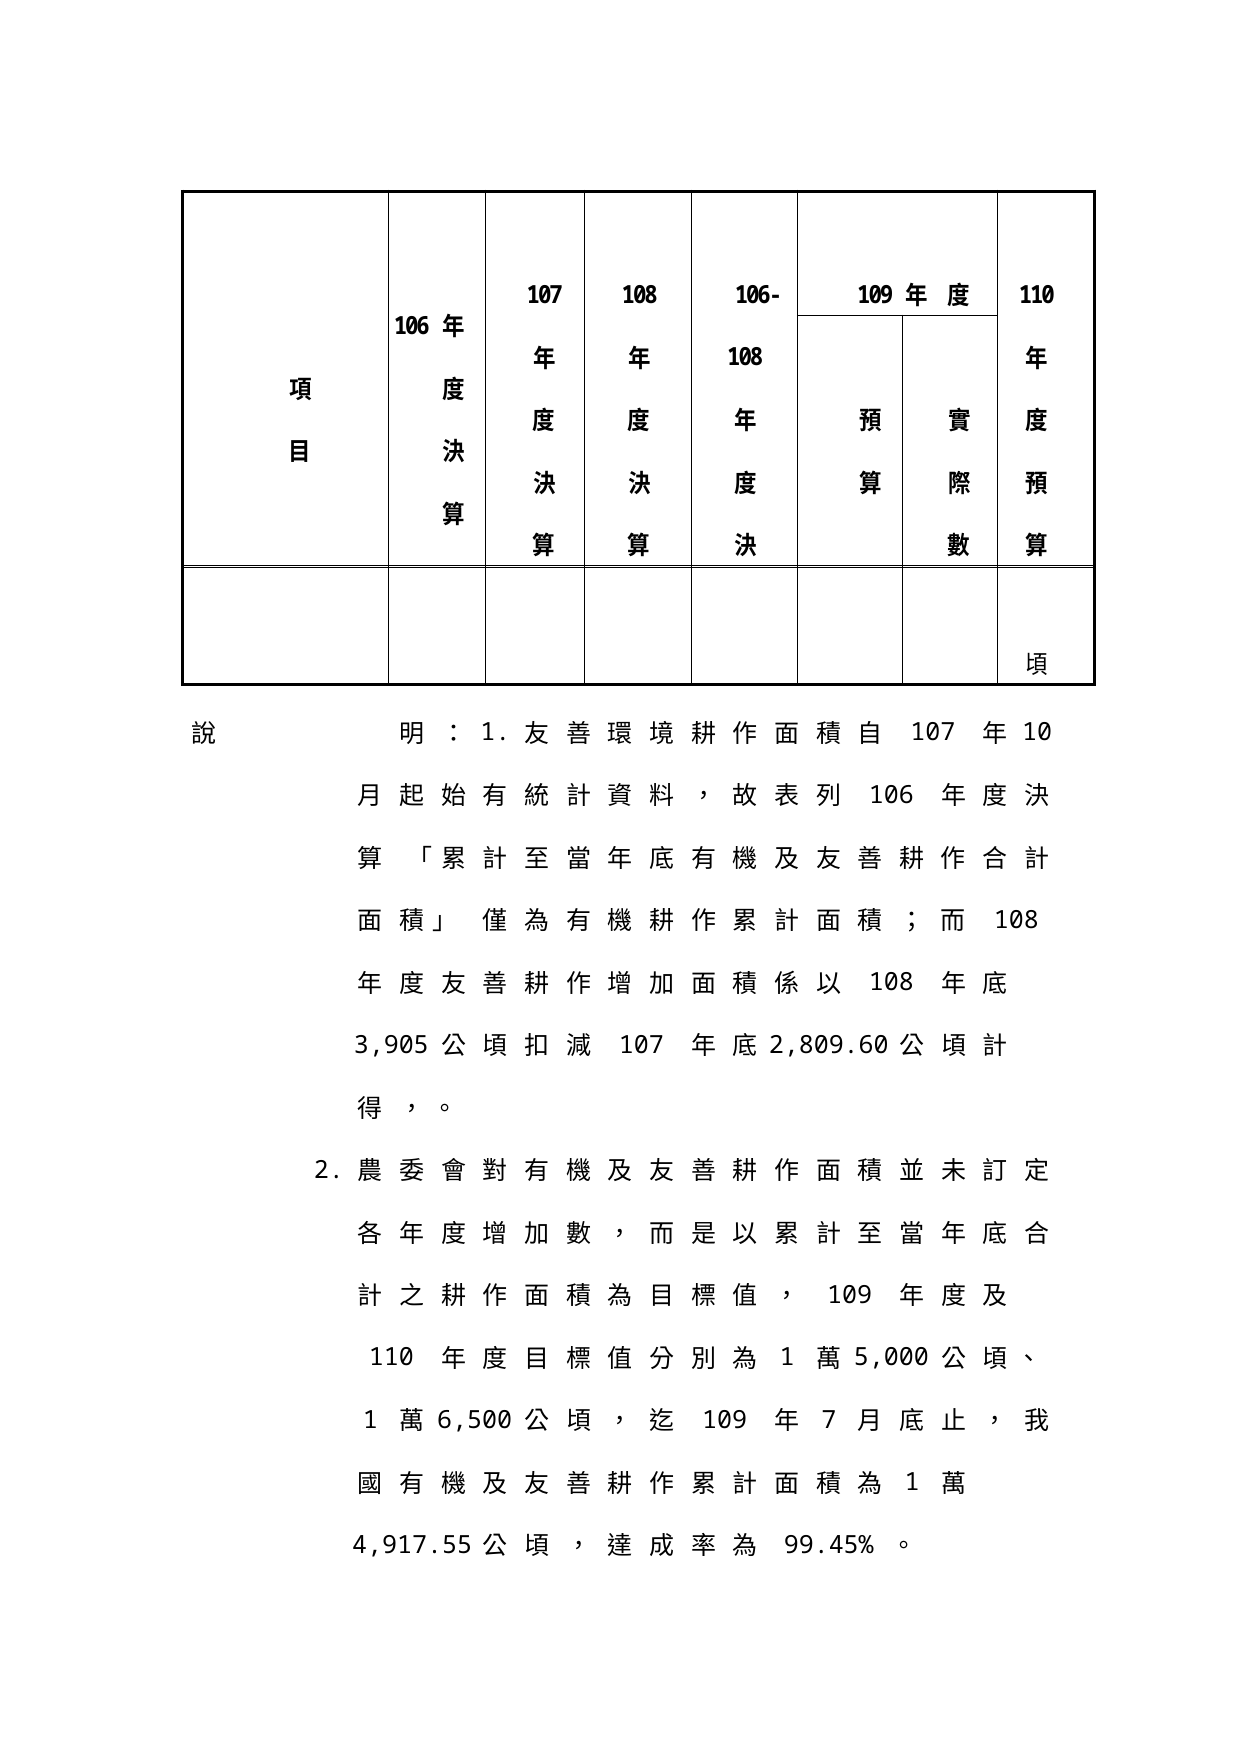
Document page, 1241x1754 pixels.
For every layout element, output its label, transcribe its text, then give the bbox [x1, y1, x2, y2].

table_cell [389, 568, 485, 683]
table_header 108年度 決算 [585, 193, 691, 564]
table_cell [798, 568, 902, 683]
text 說 明：1.友善環境耕作面積自107年10月起始有統計資料，故表列106年度決算「累計至當年底有機及友善耕作合計面積」僅為有機耕作累計面積；而108年度友善耕作增加面積係以108年底3,905公頃扣減107年底2,809.60公頃計得，。 [173, 689, 1058, 1127]
table_header 109年度 [798, 193, 997, 314]
table_cell 頃 [998, 568, 1093, 683]
table_cell [585, 568, 691, 683]
table_header 107年度 決算 [486, 193, 584, 564]
table_cell [903, 568, 997, 683]
table_cell [184, 568, 388, 683]
table_cell [486, 568, 584, 683]
table_header 106-108年度決算合計 [692, 193, 797, 564]
table_cell - [692, 568, 797, 683]
text 2.農委會對有機及友善耕作面積並未訂定各年度增加數，而是以累計至當年底合計之耕作面積為目標值，109年度及110年度目標值分別為1萬5,000公頃、1萬6,500公頃，迄109年7月底止，我國有機及友善耕作累計面積為1萬4,917.55公頃，達成率為99.45%。 [297, 1127, 1058, 1564]
table_header 項 目 [184, 193, 388, 564]
table_header 106年度決算 [389, 193, 485, 564]
table_cell 實際數 [903, 316, 997, 564]
table_cell 預算 [798, 316, 902, 564]
table_header 110年度預算案 [998, 193, 1093, 564]
